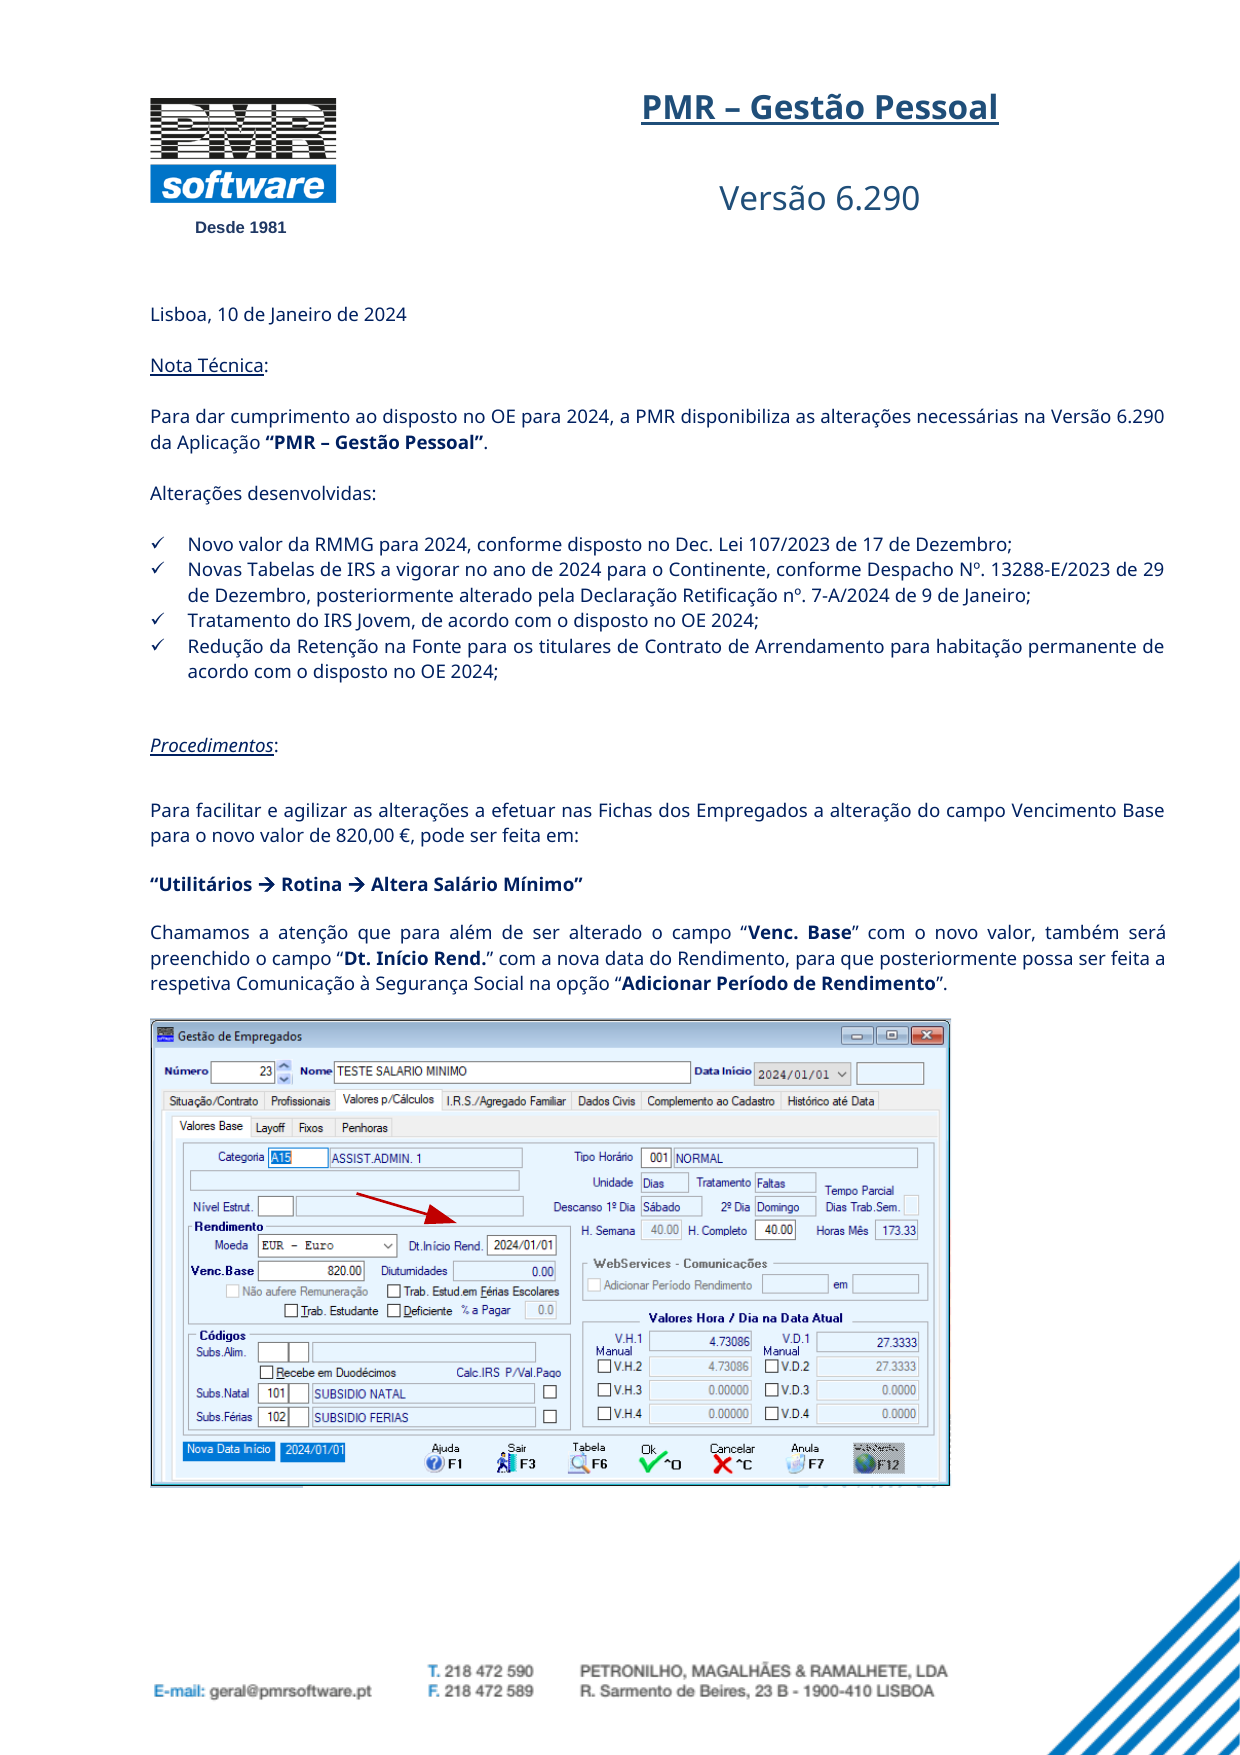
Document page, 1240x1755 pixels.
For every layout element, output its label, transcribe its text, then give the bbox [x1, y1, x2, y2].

text “Utilitários  Rotina  Altera Salário Mínimo” [150, 871, 1167, 897]
list Novo valor da RMMG para 2024, conforme disposto no Dec. Lei 107/2023 de 17 de Dezembro; [150, 531, 1167, 557]
list Redução da Retenção na Fonte para os titulares de Contrato de Arrendamento para habitação permanente de acordo com o disposto no OE 2024; [150, 633, 1167, 684]
text Lisboa, 10 de Janeiro de 2024 [150, 301, 1167, 327]
text Alterações desenvolvidas: [150, 480, 1167, 506]
text Para dar cumprimento ao disposto no OE para 2024, a PMR disponibiliza as alterações necessárias na Versão 6.290 da Aplicação “PMR – Gestão Pessoal”. [150, 403, 1167, 454]
list Novas Tabelas de IRS a vigorar no ano de 2024 para o Continente, conforme Despacho Nº. 13288-E/2023 de 29 de Dezembro, posteriormente alterado pela Declaração Retificação nº. 7-A/2024 de 9 de Janeiro; [150, 557, 1167, 608]
list Procedimentos: [150, 732, 1167, 758]
text Para facilitar e agilizar as alterações a efetuar nas Fichas dos Empregados a alteração do campo Vencimento Base para o novo valor de 820,00 €, pode ser feita em: [150, 797, 1167, 848]
list Tratamento do IRS Jovem, de acordo com o disposto no OE 2024; [150, 608, 1167, 633]
text Nota Técnica: [150, 352, 1167, 378]
text Chamamos a atenção que para além de ser alterado o campo “Venc. Base” com o novo valor, também será preenchido o campo “Dt. Início Rend.” com a nova data do Rendimento, para que posteriormente possa ser feita a respetiva Comunicação à Segurança Social na opção “Adicionar Período de Rendimento”. [150, 919, 1167, 996]
